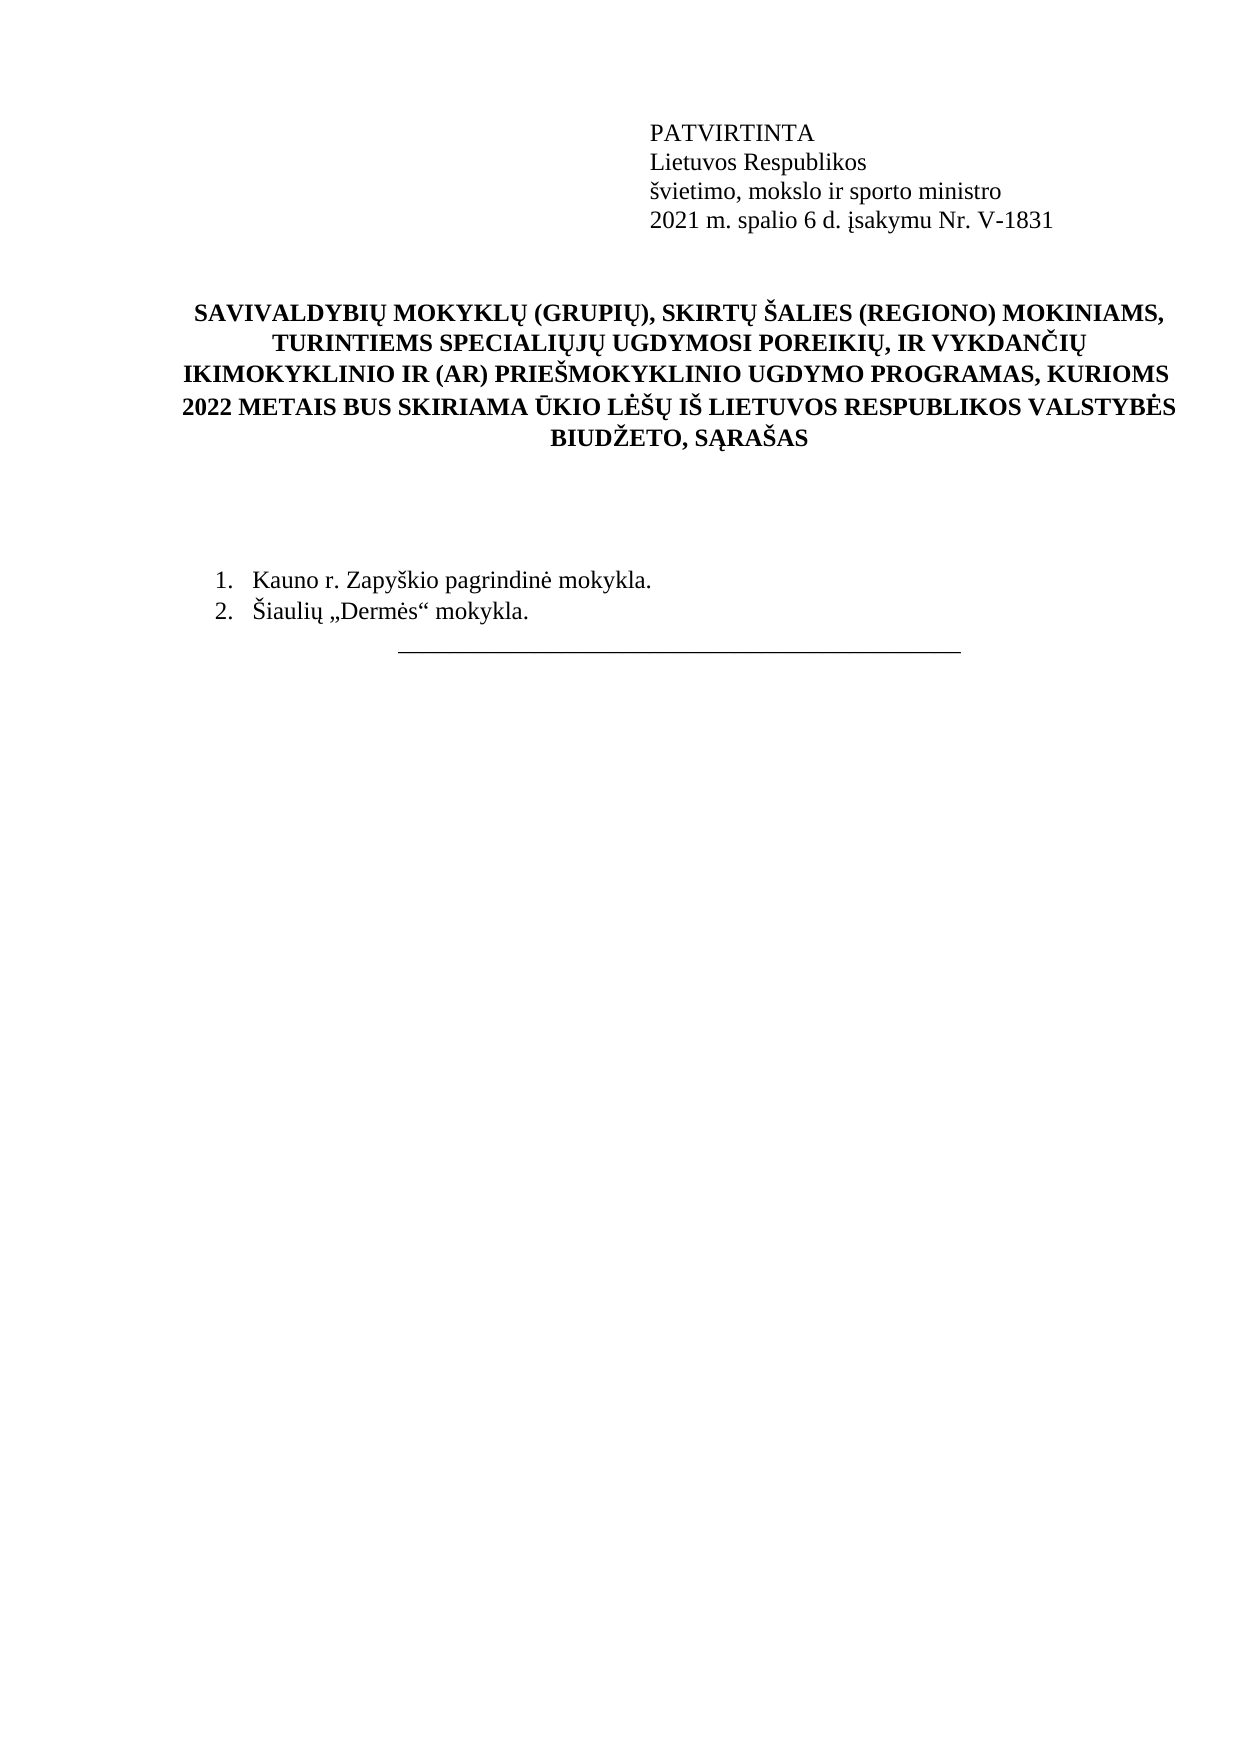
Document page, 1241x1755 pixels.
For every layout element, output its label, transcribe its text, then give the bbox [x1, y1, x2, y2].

text Lietuvos Respublikos [177, 147, 1182, 176]
text 2022 METAIS BUS SKIRIAMA ŪKIO LĖŠŲ IŠ LIETUVOS RESPUBLIKOS VALSTYBĖS BIUDŽETO, sąrašas [177, 392, 1182, 452]
text 1. Kauno r. Zapyškio pagrindinė mokykla. [214, 566, 1182, 594]
text 2. Šiaulių „Dermės“ mokykla. [214, 596, 1182, 625]
text _____________________________________________ [177, 627, 1182, 656]
text 2021 m. spalio 6 d. įsakymu Nr. V-1831 [177, 205, 1182, 233]
text PATVIRTINTA [177, 118, 1182, 147]
text švietimo, mokslo ir sporto ministro [177, 176, 1182, 205]
text SAVIVALDYBIŲ MOKYKLŲ (GRUPIŲ), SKIRTŲ ŠALIES (REGIONO) MOKINIAMS, TURINTIEMS SPECIALIŲJŲ UGDYMOSI POREIKIŲ, IR VYKDANČIŲ IKIMOKYKLINIO IR (AR) PRIEŠMOKYKLINIO UGDYMO PROGRAMAS, KURIOMS [177, 298, 1182, 388]
